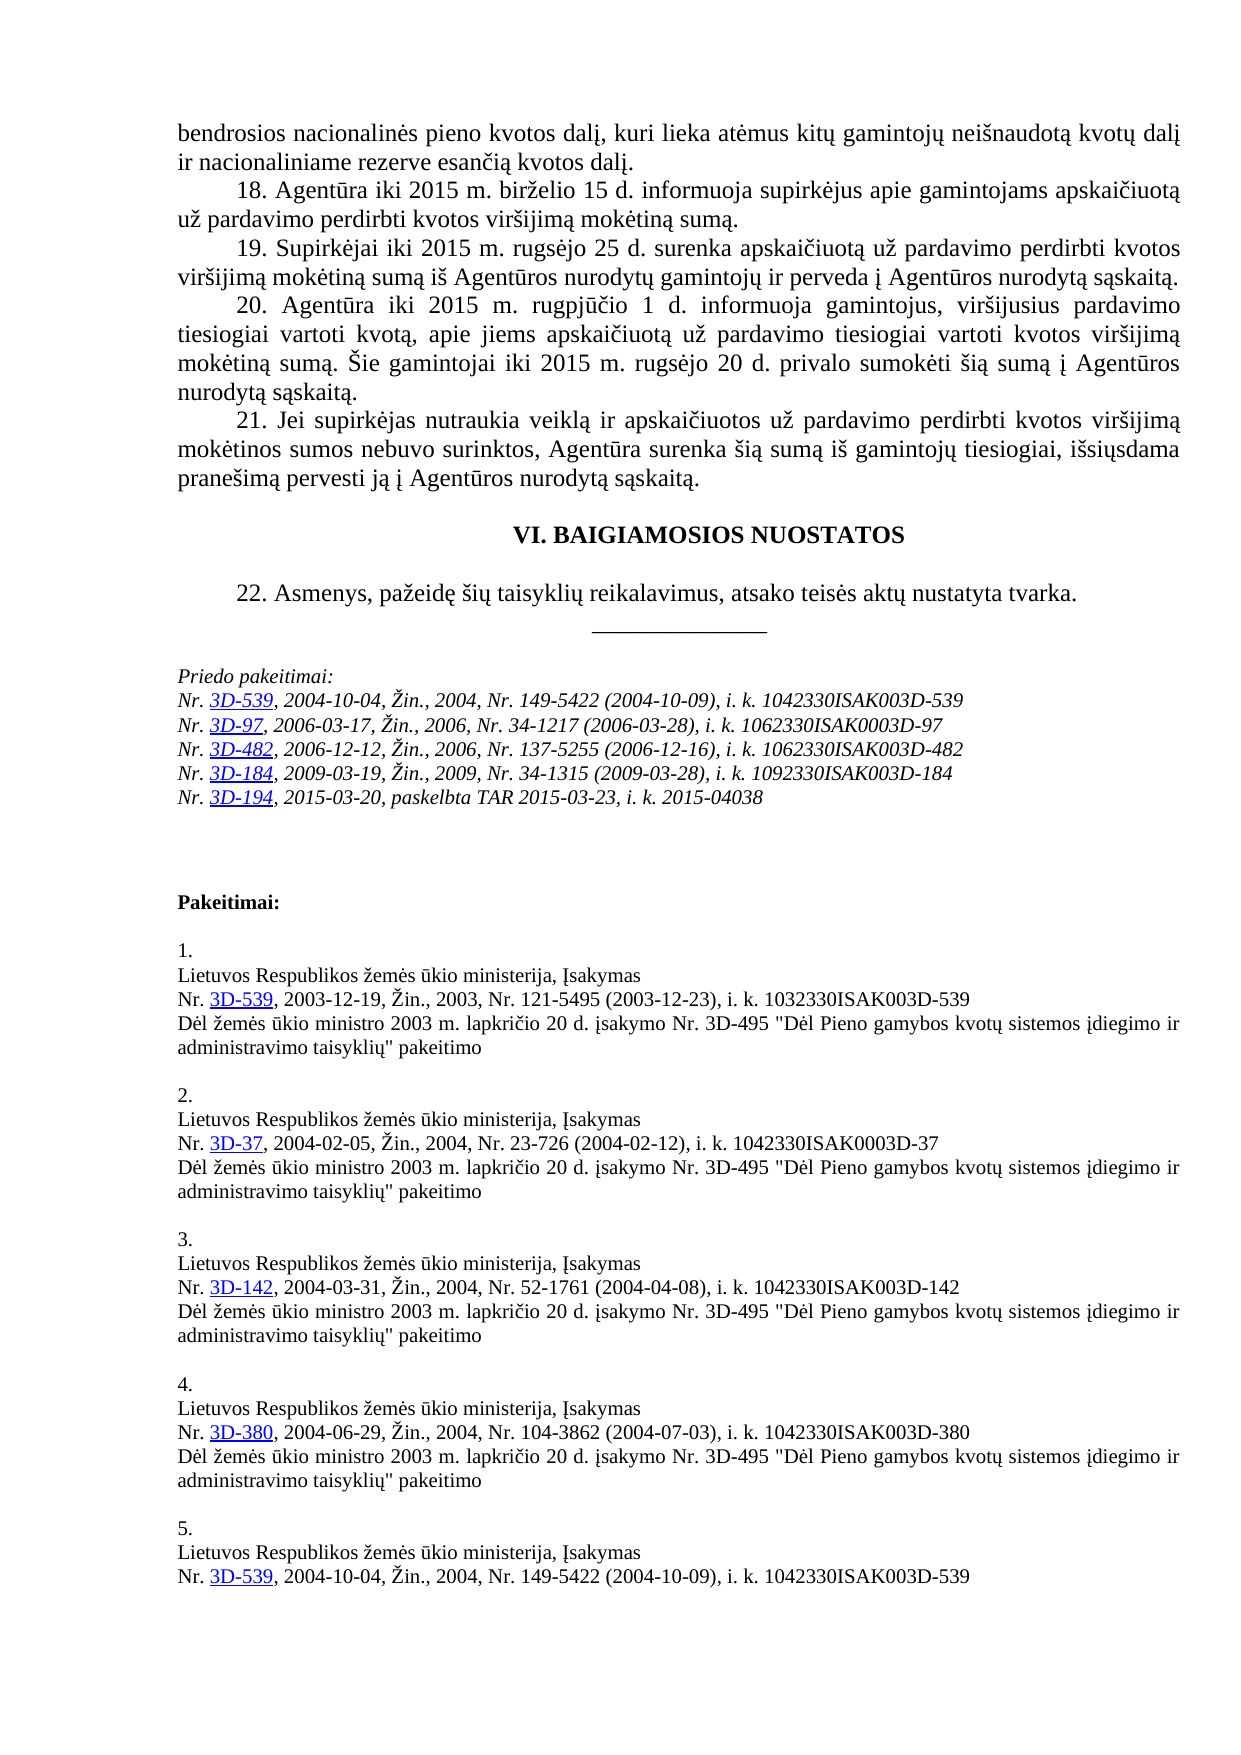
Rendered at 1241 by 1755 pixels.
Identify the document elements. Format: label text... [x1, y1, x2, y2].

text Dėl žemės ūkio ministro 2003 m. lapkričio 20 d. įsakymo Nr. 3D-495 "Dėl Pieno gamybos kvotų sistemos įdiegimo ir administravimo taisyklių" pakeitimo [177, 1011, 1181, 1059]
text Nr. 3D-37, 2004-02-05, Žin., 2004, Nr. 23-726 (2004-02-12), i. k. 1042330ISAK0003D-37 [177, 1131, 1181, 1155]
text Nr. 3D-142, 2004-03-31, Žin., 2004, Nr. 52-1761 (2004-04-08), i. k. 1042330ISAK003D-142 [177, 1275, 1181, 1299]
text Nr. 3D-194, 2015-03-20, paskelbta TAR 2015-03-23, i. k. 2015-04038 [177, 785, 1181, 809]
text Priedo pakeitimai: [177, 664, 1181, 688]
text 20. Agentūra iki 2015 m. rugpjūčio 1 d. informuoja gamintojus, viršijusius pardavimo tiesiogiai vartoti kvotą, apie jiems apskaičiuotą už pardavimo tiesiogiai vartoti kvotos viršijimą mokėtiną sumą. Šie gamintojai iki 2015 m. rugsėjo 20 d. privalo sumokėti šią sumą į Agentūros nurodytą sąskaitą. [177, 291, 1181, 406]
text Nr. 3D-482, 2006-12-12, Žin., 2006, Nr. 137-5255 (2006-12-16), i. k. 1062330ISAK003D-482 [177, 737, 1181, 761]
text 19. Supirkėjai iki 2015 m. rugsėjo 25 d. surenka apskaičiuotą už pardavimo perdirbti kvotos viršijimą mokėtiną sumą iš Agentūros nurodytų gamintojų ir perveda į Agentūros nurodytą sąskaitą. [177, 233, 1181, 291]
text 4. [177, 1372, 1181, 1396]
text Nr. 3D-184, 2009-03-19, Žin., 2009, Nr. 34-1315 (2009-03-28), i. k. 1092330ISAK003D-184 [177, 761, 1181, 785]
text 18. Agentūra iki 2015 m. birželio 15 d. informuoja supirkėjus apie gamintojams apskaičiuotą už pardavimo perdirbti kvotos viršijimą mokėtiną sumą. [177, 176, 1181, 233]
text Nr. 3D-539, 2004-10-04, Žin., 2004, Nr. 149-5422 (2004-10-09), i. k. 1042330ISAK003D-539 [177, 688, 1181, 712]
text Dėl žemės ūkio ministro 2003 m. lapkričio 20 d. įsakymo Nr. 3D-495 "Dėl Pieno gamybos kvotų sistemos įdiegimo ir administravimo taisyklių" pakeitimo [177, 1299, 1181, 1347]
text Pakeitimai: [177, 890, 1181, 914]
text 22. Asmenys, pažeidę šių taisyklių reikalavimus, atsako teisės aktų nustatyta tvarka. [177, 578, 1181, 607]
text VI. BAIGIAMOSIOS NUOSTATOS [177, 521, 1181, 549]
text Dėl žemės ūkio ministro 2003 m. lapkričio 20 d. įsakymo Nr. 3D-495 "Dėl Pieno gamybos kvotų sistemos įdiegimo ir administravimo taisyklių" pakeitimo [177, 1155, 1181, 1203]
text Lietuvos Respublikos žemės ūkio ministerija, Įsakymas [177, 1107, 1181, 1131]
text bendrosios nacionalinės pieno kvotos dalį, kuri lieka atėmus kitų gamintojų neišnaudotą kvotų dalį ir nacionaliniame rezerve esančią kvotos dalį. [177, 118, 1181, 176]
text 3. [177, 1227, 1181, 1251]
text ______________ [177, 607, 1181, 636]
text 21. Jei supirkėjas nutraukia veiklą ir apskaičiuotos už pardavimo perdirbti kvotos viršijimą mokėtinos sumos nebuvo surinktos, Agentūra surenka šią sumą iš gamintojų tiesiogiai, išsiųsdama pranešimą pervesti ją į Agentūros nurodytą sąskaitą. [177, 406, 1181, 492]
text Nr. 3D-539, 2004-10-04, Žin., 2004, Nr. 149-5422 (2004-10-09), i. k. 1042330ISAK003D-539 [177, 1564, 1181, 1588]
text Lietuvos Respublikos žemės ūkio ministerija, Įsakymas [177, 1251, 1181, 1275]
text Dėl žemės ūkio ministro 2003 m. lapkričio 20 d. įsakymo Nr. 3D-495 "Dėl Pieno gamybos kvotų sistemos įdiegimo ir administravimo taisyklių" pakeitimo [177, 1444, 1181, 1492]
text 5. [177, 1516, 1181, 1540]
text Lietuvos Respublikos žemės ūkio ministerija, Įsakymas [177, 1540, 1181, 1564]
text Nr. 3D-380, 2004-06-29, Žin., 2004, Nr. 104-3862 (2004-07-03), i. k. 1042330ISAK003D-380 [177, 1420, 1181, 1444]
text 2. [177, 1083, 1181, 1107]
text Nr. 3D-97, 2006-03-17, Žin., 2006, Nr. 34-1217 (2006-03-28), i. k. 1062330ISAK0003D-97 [177, 712, 1181, 737]
text Lietuvos Respublikos žemės ūkio ministerija, Įsakymas [177, 1396, 1181, 1420]
text Lietuvos Respublikos žemės ūkio ministerija, Įsakymas [177, 962, 1181, 987]
text 1. [177, 938, 1181, 962]
text Nr. 3D-539, 2003-12-19, Žin., 2003, Nr. 121-5495 (2003-12-23), i. k. 1032330ISAK003D-539 [177, 987, 1181, 1011]
